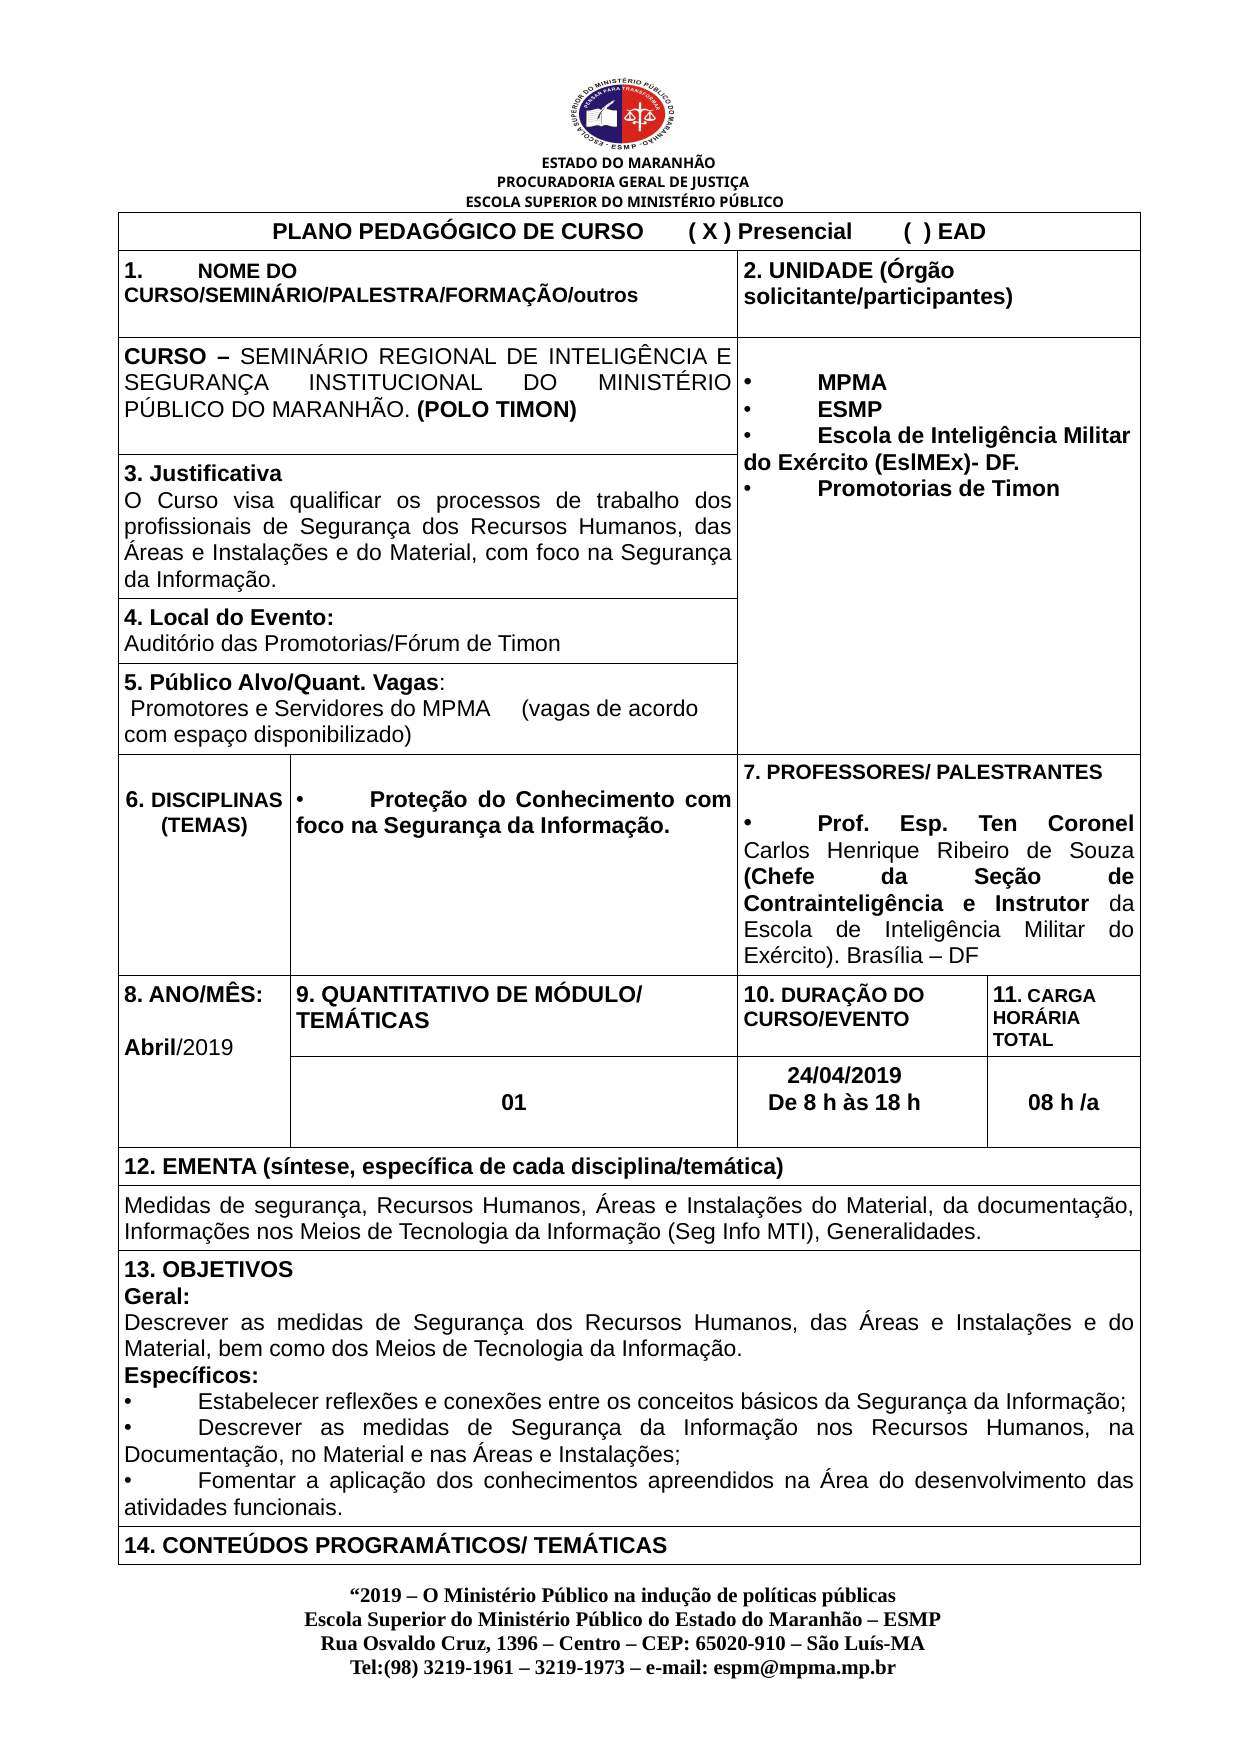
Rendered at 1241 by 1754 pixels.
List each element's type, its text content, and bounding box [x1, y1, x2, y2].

text ESTADO DO MARANHÃO [118, 152, 1127, 172]
table_cell 6. DISCIPLINAS (TEMAS) [119, 755, 290, 974]
table_cell 24/04/2019 De 8 h às 18 h [738, 1057, 987, 1147]
table_cell 8. ANO/MÊS: Abril/2019 [119, 976, 290, 1147]
table_cell 08 h /a [988, 1057, 1140, 1147]
table_cell 5. Público Alvo/Quant. Vagas: Promotores e Servidores do MPMA (vagas de acordo com espaço disponibilizado) [119, 664, 737, 753]
table_cell Medidas de segurança, Recursos Humanos, Áreas e Instalações do Material, da documentação, Informações nos Meios de Tecnologia da Informação (Seg Info MTI), Generalidades. [119, 1186, 1140, 1250]
table_cell 12. EMENTA (síntese, específica de cada disciplina/temática) [119, 1148, 1140, 1185]
table_cell 01 [291, 1057, 737, 1147]
table_cell 11. CARGA HORÁRIA TOTAL [988, 976, 1140, 1056]
picture [566, 75, 679, 153]
table_cell MPMA ESMP Escola de Inteligência Militar do Exército (EslMEx)- DF. Promotorias de Timon [738, 338, 1140, 753]
table_cell CURSO – SEMINÁRIO REGIONAL DE INTELIGÊNCIA E SEGURANÇA INSTITUCIONAL DO MINISTÉRIO PÚBLICO DO MARANHÃO. (POLO TIMON) [119, 338, 737, 454]
table_cell NOME DO CURSO/SEMINÁRIO/PALESTRA/FORMAÇÃO/outros [119, 251, 737, 337]
table_cell 13. OBJETIVOS Geral: Descrever as medidas de Segurança dos Recursos Humanos, das Áreas e Instalações e do Material, bem como dos Meios de Tecnologia da Informação. Específicos: Estabelecer reflexões e conexões entre os conceitos básicos da Segurança da Informação; Descrever as medidas de Segurança da Informação nos Recursos Humanos, na Documentação, no Material e nas Áreas e Instalações; Fomentar a aplicação dos conhecimentos apreendidos na Área do desenvolvimento das atividades funcionais. [119, 1251, 1140, 1526]
table_cell 2. UNIDADE (Órgão solicitante/participantes) [738, 251, 1140, 337]
text PROCURADORIA GERAL DE JUSTIÇA [118, 172, 1127, 192]
table_cell 7. PROFESSORES/ PALESTRANTES Prof. Esp. Ten Coronel Carlos Henrique Ribeiro de Souza (Chefe da Seção de Contrainteligência e Instrutor da Escola de Inteligência Militar do Exército). Brasília – DF [738, 755, 1140, 974]
table_cell 3. Justificativa O Curso visa qualificar os processos de trabalho dos profissionais de Segurança dos Recursos Humanos, das Áreas e Instalações e do Material, com foco na Segurança da Informação. [119, 455, 737, 598]
table_cell 14. CONTEÚDOS PROGRAMÁTICOS/ TEMÁTICAS [119, 1527, 1140, 1564]
text ESCOLA SUPERIOR DO MINISTÉRIO PÚBLICO [118, 192, 1127, 212]
table_cell Proteção do Conhecimento com foco na Segurança da Informação. [291, 755, 737, 974]
table_cell 9. QUANTITATIVO DE MÓDULO/ TEMÁTICAS [291, 976, 737, 1056]
table_cell 10. DURAÇÃO DO CURSO/EVENTO [738, 976, 987, 1056]
table_cell 4. Local do Evento: Auditório das Promotorias/Fórum de Timon [119, 599, 737, 662]
table_header PLANO PEDAGÓGICO DE CURSO ( X ) Presencial ( ) EAD [119, 213, 1140, 250]
